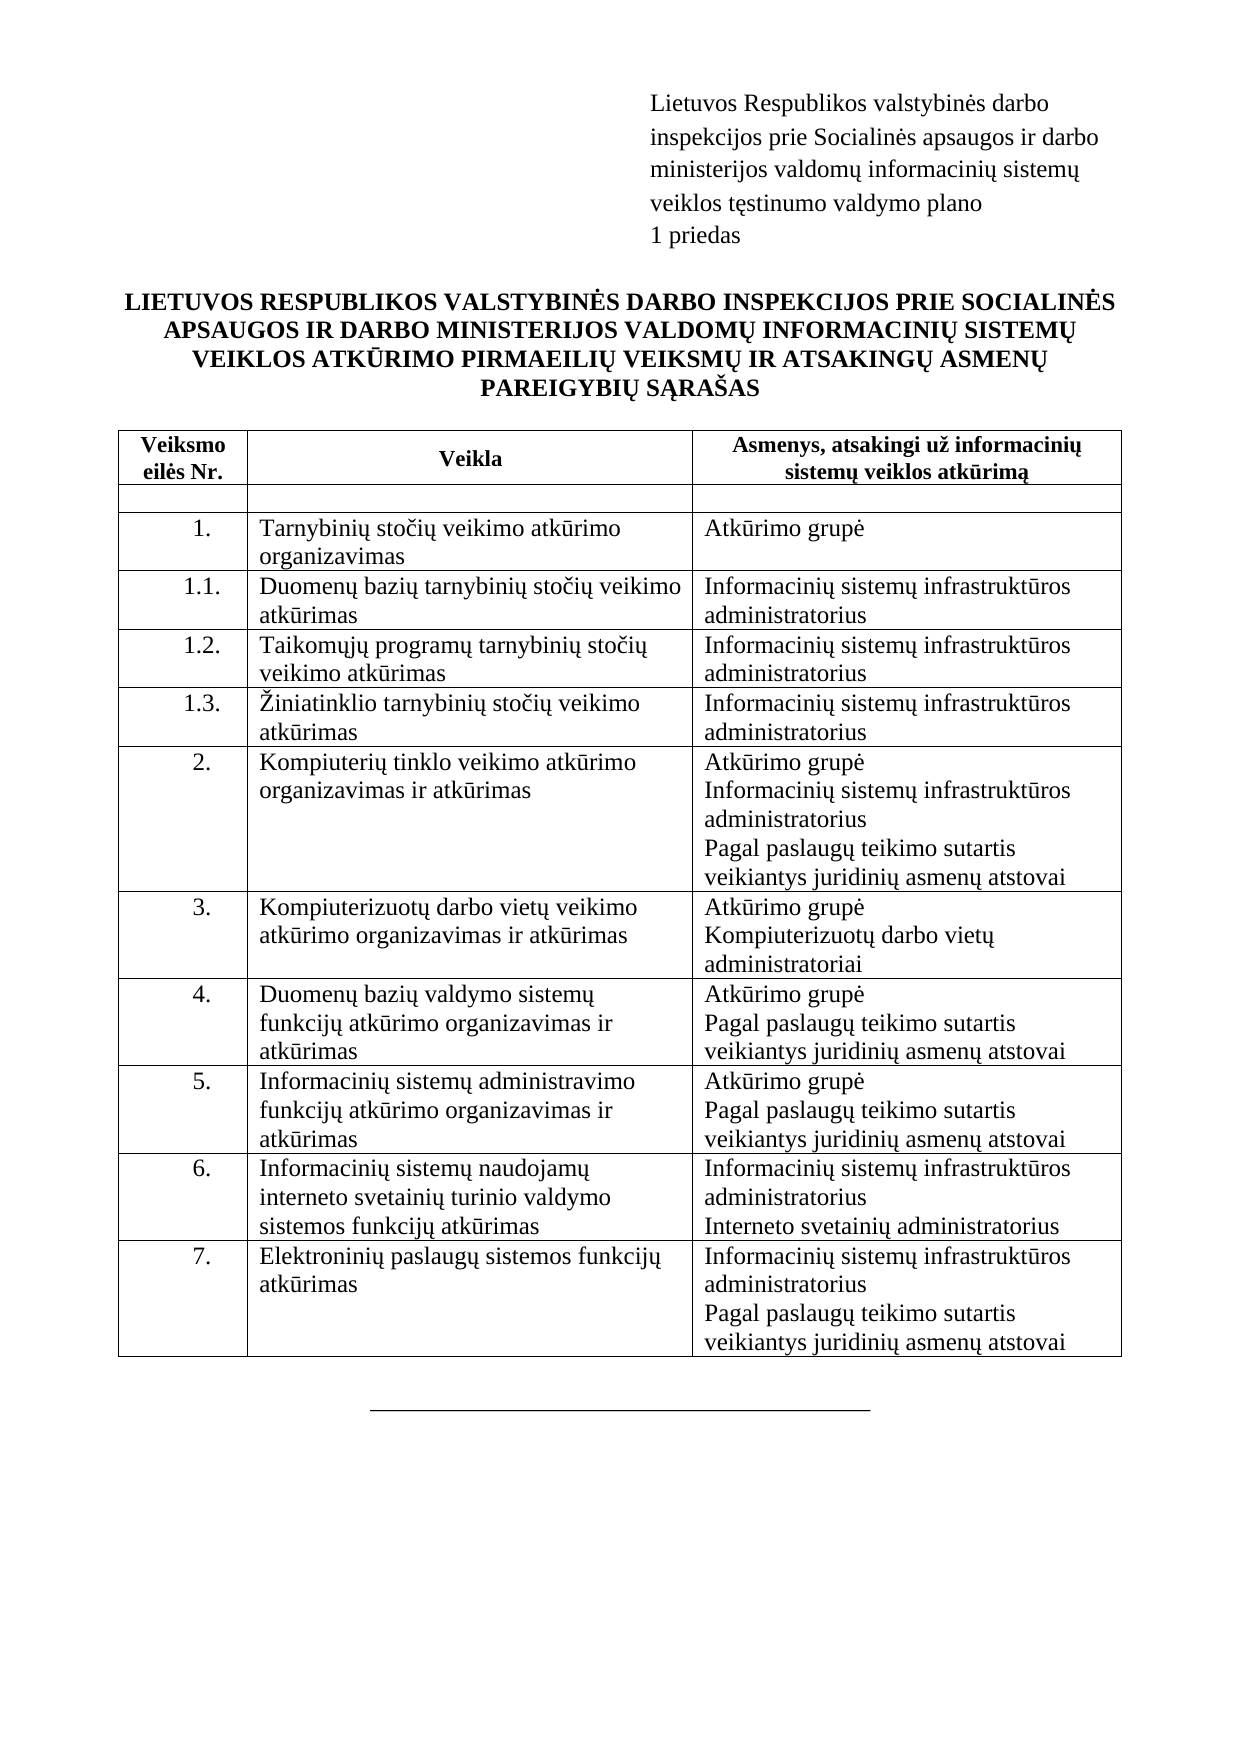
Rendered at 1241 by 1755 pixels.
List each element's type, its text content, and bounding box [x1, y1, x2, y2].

table_cell Informacinių sistemų infrastruktūros administratorius [693, 571, 1121, 629]
table_cell Informacinių sistemų infrastruktūros administratorius [693, 630, 1121, 687]
text veiklos tęstinumo valdymo plano [118, 188, 1122, 216]
table_cell [693, 485, 1121, 512]
table_cell 1.3. [119, 688, 247, 746]
table_cell Duomenų bazių valdymo sistemų funkcijų atkūrimo organizavimas ir atkūrimas [248, 979, 692, 1065]
table_cell Informacinių sistemų naudojamų interneto svetainių turinio valdymo sistemos funkcijų atkūrimas [248, 1154, 692, 1240]
table_cell 1.2. [119, 630, 247, 687]
table_cell Kompiuterizuotų darbo vietų veikimo atkūrimo organizavimas ir atkūrimas [248, 892, 692, 978]
table_cell [248, 485, 692, 512]
table_cell Informacinių sistemų infrastruktūros administratorius [693, 688, 1121, 746]
text ________________________________________ [118, 1386, 1122, 1414]
table_cell Informacinių sistemų infrastruktūros administratorius Pagal paslaugų teikimo sutartis veikiantys juridinių asmenų atstovai [693, 1241, 1121, 1356]
table_header Veikla [248, 431, 692, 484]
table_cell [119, 485, 247, 512]
table_cell Informacinių sistemų administravimo funkcijų atkūrimo organizavimas ir atkūrimas [248, 1066, 692, 1152]
table_cell Elektroninių paslaugų sistemos funkcijų atkūrimas [248, 1241, 692, 1356]
table_cell Taikomųjų programų tarnybinių stočių veikimo atkūrimas [248, 630, 692, 687]
table_cell 7. [119, 1241, 247, 1356]
text 1 priedas [118, 221, 1122, 249]
table_cell 2. [119, 747, 247, 891]
table_cell 1.1. [119, 571, 247, 629]
table_cell Atkūrimo grupė [693, 513, 1121, 570]
table_header Veiksmo eilės Nr. [119, 431, 247, 484]
table_cell Atkūrimo grupė Kompiuterizuotų darbo vietų administratoriai [693, 892, 1121, 978]
table_cell 5. [119, 1066, 247, 1152]
table_cell Informacinių sistemų infrastruktūros administratorius Interneto svetainių administratorius [693, 1154, 1121, 1240]
table_cell Žiniatinklio tarnybinių stočių veikimo atkūrimas [248, 688, 692, 746]
table_cell Atkūrimo grupė Pagal paslaugų teikimo sutartis veikiantys juridinių asmenų atstovai [693, 1066, 1121, 1152]
table_cell Tarnybinių stočių veikimo atkūrimo organizavimas [248, 513, 692, 570]
table_cell 3. [119, 892, 247, 978]
table_header Asmenys, atsakingi už informacinių sistemų veiklos atkūrimą [693, 431, 1121, 484]
table_cell Duomenų bazių tarnybinių stočių veikimo atkūrimas [248, 571, 692, 629]
text LIETUVOS RESPUBLIKOS VALSTYBINĖS DARBO INSPEKCIJOS PRIE SOCIALINĖS APSAUGOS IR DARBO MINISTERIJOS VALDOMŲ INFORMACINIŲ SISTEMŲ VEIKLOS ATKŪRIMO PIRMAEILIŲ VEIKSMŲ IR ATSAKINGŲ ASMENŲ PAREIGYBIŲ SĄRAŠAS [118, 287, 1122, 402]
text Lietuvos Respublikos valstybinės darbo [118, 88, 1122, 117]
table_cell 4. [119, 979, 247, 1065]
table_cell Atkūrimo grupė Pagal paslaugų teikimo sutartis veikiantys juridinių asmenų atstovai [693, 979, 1121, 1065]
table_cell 1. [119, 513, 247, 570]
table_cell Atkūrimo grupė Informacinių sistemų infrastruktūros administratorius Pagal paslaugų teikimo sutartis veikiantys juridinių asmenų atstovai [693, 747, 1121, 891]
text ministerijos valdomų informacinių sistemų [118, 154, 1122, 183]
table_cell Kompiuterių tinklo veikimo atkūrimo organizavimas ir atkūrimas [248, 747, 692, 891]
table_cell 6. [119, 1154, 247, 1240]
text inspekcijos prie Socialinės apsaugos ir darbo [118, 122, 1122, 150]
